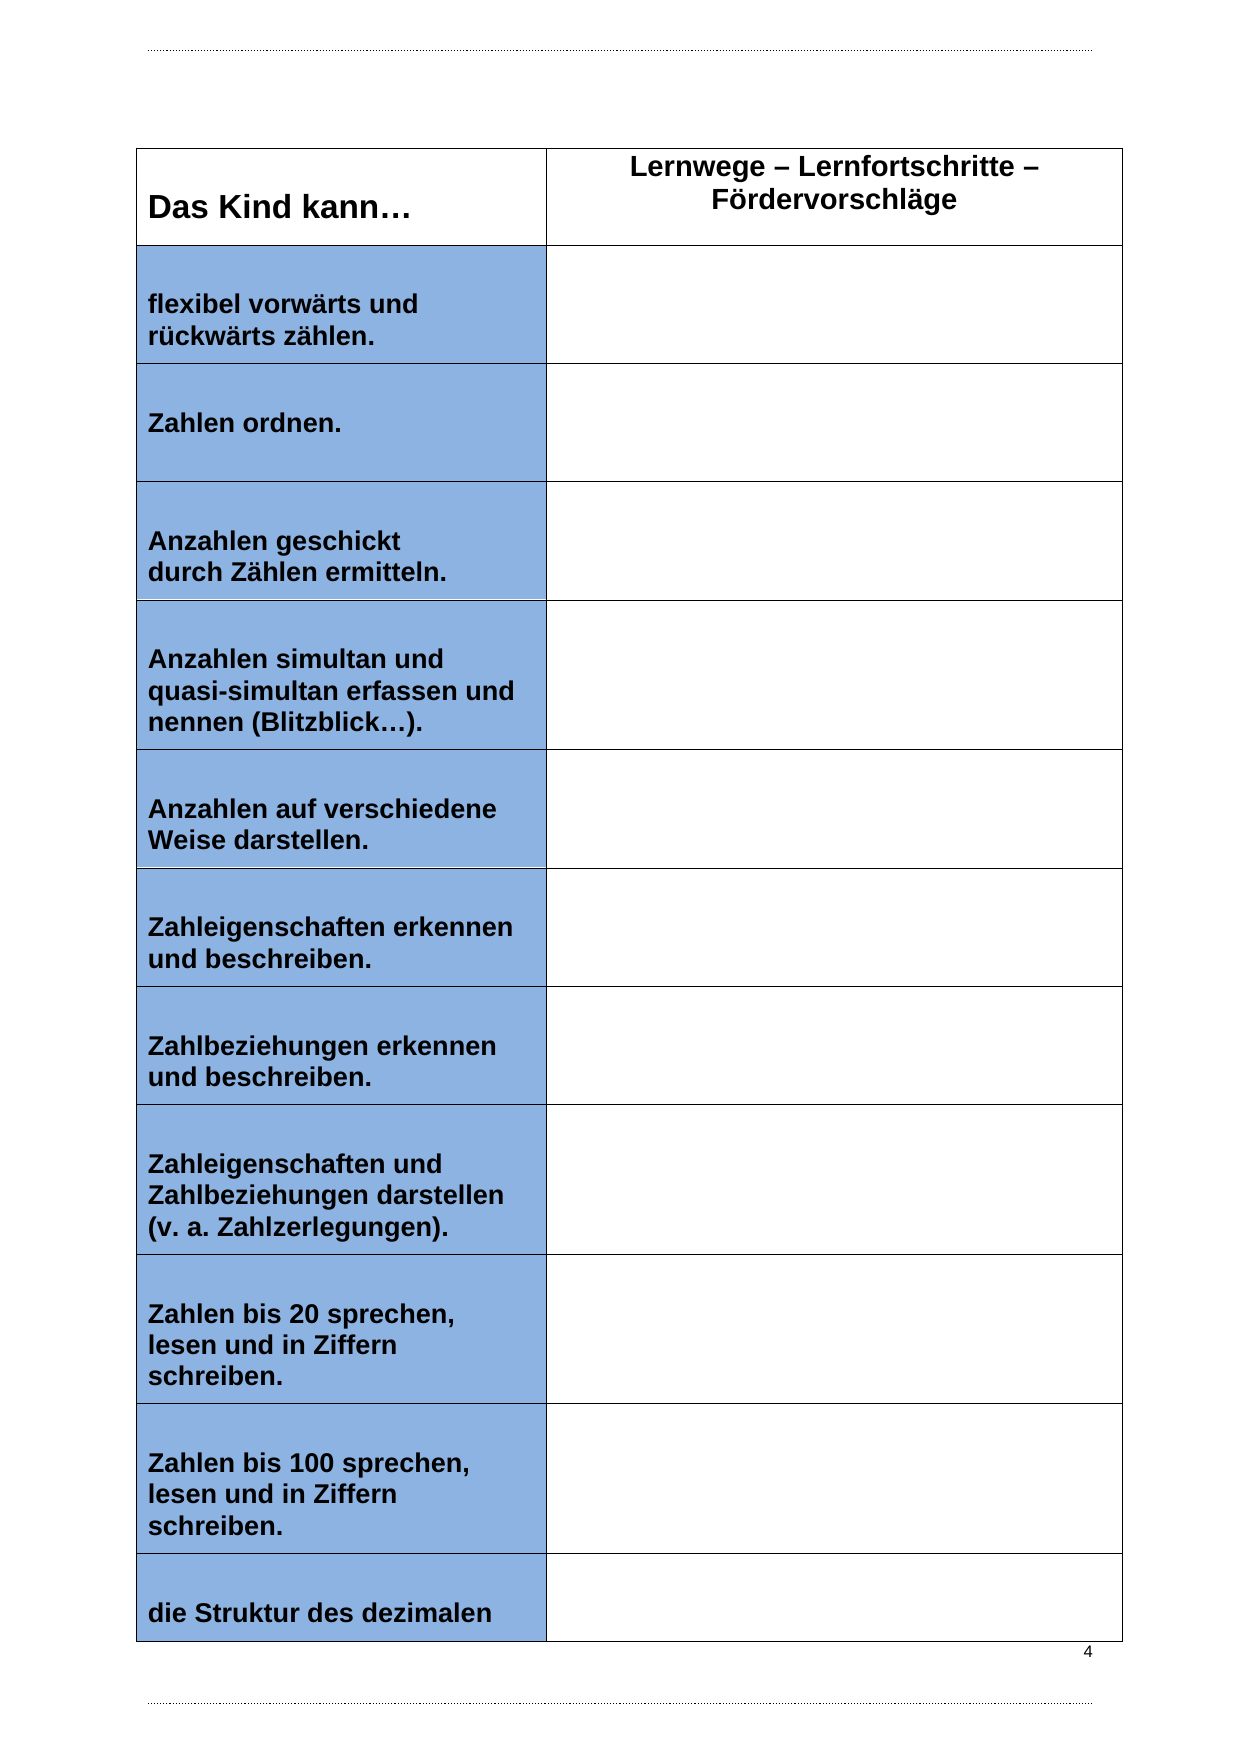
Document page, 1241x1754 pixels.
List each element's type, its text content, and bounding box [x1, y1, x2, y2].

table_cell Zahlen bis 20 sprechen, lesen und in Ziffern schreiben. [137, 1255, 546, 1403]
table_cell Zahlen bis 100 sprechen, lesen und in Ziffern schreiben. [137, 1404, 546, 1553]
table_cell [547, 1105, 1122, 1254]
table_cell [547, 364, 1122, 481]
table_cell Anzahlen geschickt durch Zählen ermitteln. [137, 482, 546, 599]
table_cell Zahlbeziehungen erkennen und beschreiben. [137, 987, 546, 1104]
table_cell [547, 246, 1122, 363]
table_cell Zahleigenschaften und Zahlbeziehungen darstellen (v. a. Zahlzerlegungen). [137, 1105, 546, 1254]
table_header Das Kind kann… [137, 149, 546, 244]
table_cell [547, 601, 1122, 749]
table_header Lernwege – Lernfortschritte – Fördervorschläge [547, 149, 1122, 244]
table_cell [547, 1404, 1122, 1553]
table_cell flexibel vorwärts und rückwärts zählen. [137, 246, 546, 363]
table_cell [547, 482, 1122, 599]
table_cell [547, 1554, 1122, 1641]
table_cell Zahleigenschaften erkennen und beschreiben. [137, 869, 546, 986]
table_cell [547, 1255, 1122, 1403]
table_cell Anzahlen simultan und quasi-simultan erfassen und nennen (Blitzblick…). [137, 601, 546, 749]
table_cell [547, 987, 1122, 1104]
table_cell Zahlen ordnen. [137, 364, 546, 481]
table_cell [547, 750, 1122, 867]
table_cell die Struktur des dezimalen [137, 1554, 546, 1641]
table_cell Anzahlen auf verschiedene Weise darstellen. [137, 750, 546, 867]
table_cell [547, 869, 1122, 986]
